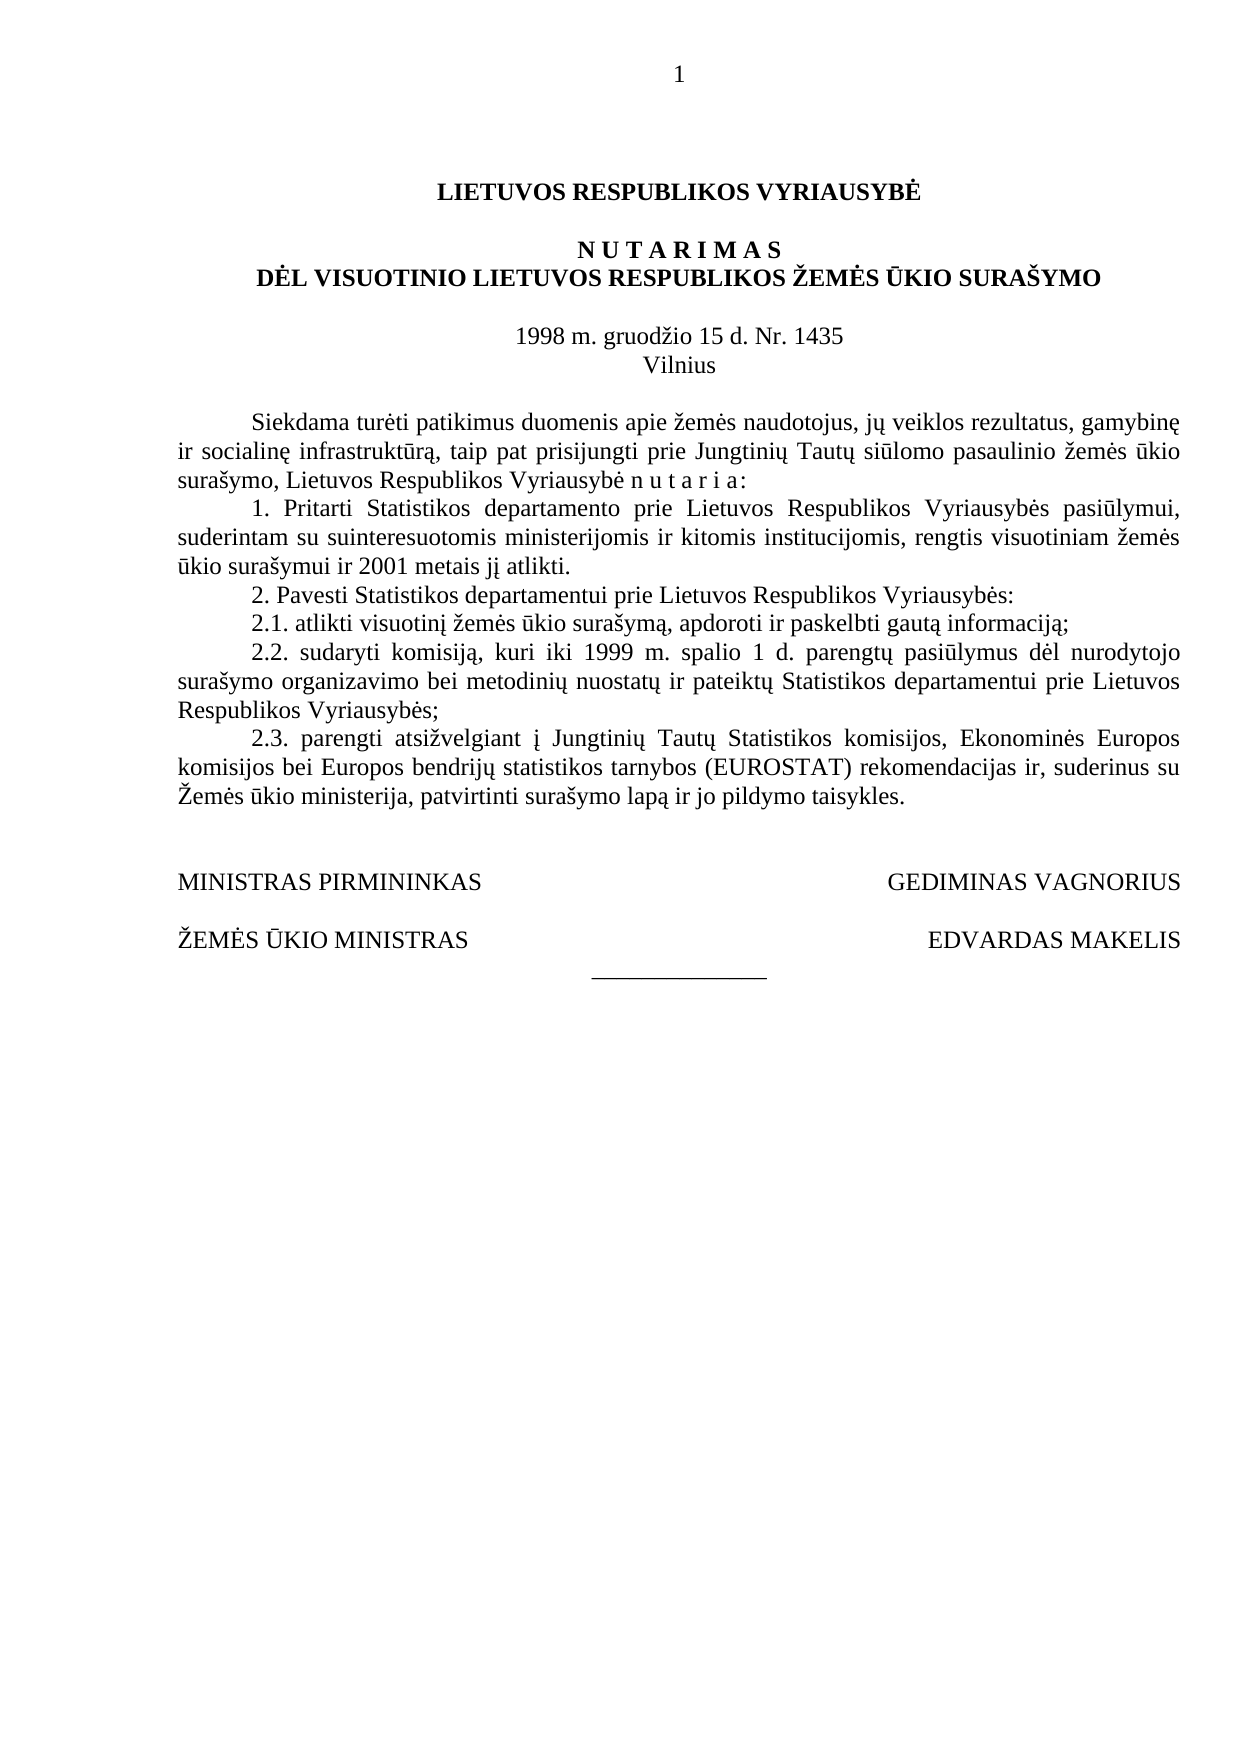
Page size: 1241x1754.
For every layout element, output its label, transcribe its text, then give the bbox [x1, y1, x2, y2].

text ______________ [177, 953, 1181, 982]
text 2.2. sudaryti komisiją, kuri iki 1999 m. spalio 1 d. parengtų pasiūlymus dėl nurodytojo surašymo organizavimo bei metodinių nuostatų ir pateiktų Statistikos departamentui prie Lietuvos Respublikos Vyriausybės; [177, 637, 1181, 723]
text LIETUVOS RESPUBLIKOS VYRIAUSYBĖ [177, 177, 1181, 206]
text 2. Pavesti Statistikos departamentui prie Lietuvos Respublikos Vyriausybės: [177, 580, 1181, 608]
text 2.3. parengti atsižvelgiant į Jungtinių Tautų Statistikos komisijos, Ekonominės Europos komisijos bei Europos bendrijų statistikos tarnybos (EUROSTAT) rekomendacijas ir, suderinus su Žemės ūkio ministerija, patvirtinti surašymo lapą ir jo pildymo taisykles. [177, 723, 1181, 810]
text MINISTRAS PIRMININKAS GEDIMINAS VAGNORIUS [177, 867, 1181, 896]
text Vilnius [177, 350, 1181, 378]
text 1. Pritarti Statistikos departamento prie Lietuvos Respublikos Vyriausybės pasiūlymui, suderintam su suinteresuotomis ministerijomis ir kitomis institucijomis, rengtis visuotiniam žemės ūkio surašymui ir 2001 metais jį atlikti. [177, 493, 1181, 580]
text DĖL VISUOTINIO LIETUVOS RESPUBLIKOS ŽEMĖS ŪKIO SURAŠYMO [177, 263, 1181, 292]
text 2.1. atlikti visuotinį žemės ūkio surašymą, apdoroti ir paskelbti gautą informaciją; [177, 608, 1181, 637]
text N U T A R I M A S [177, 235, 1181, 263]
text 1998 m. gruodžio 15 d. Nr. 1435 [177, 321, 1181, 350]
text Siekdama turėti patikimus duomenis apie žemės naudotojus, jų veiklos rezultatus, gamybinę ir socialinę infrastruktūrą, taip pat prisijungti prie Jungtinių Tautų siūlomo pasaulinio žemės ūkio surašymo, Lietuvos Respublikos Vyriausybė nutaria: [177, 407, 1181, 493]
text ŽEMĖS ŪKIO MINISTRAS EDVARDAS MAKELIS [177, 925, 1181, 953]
